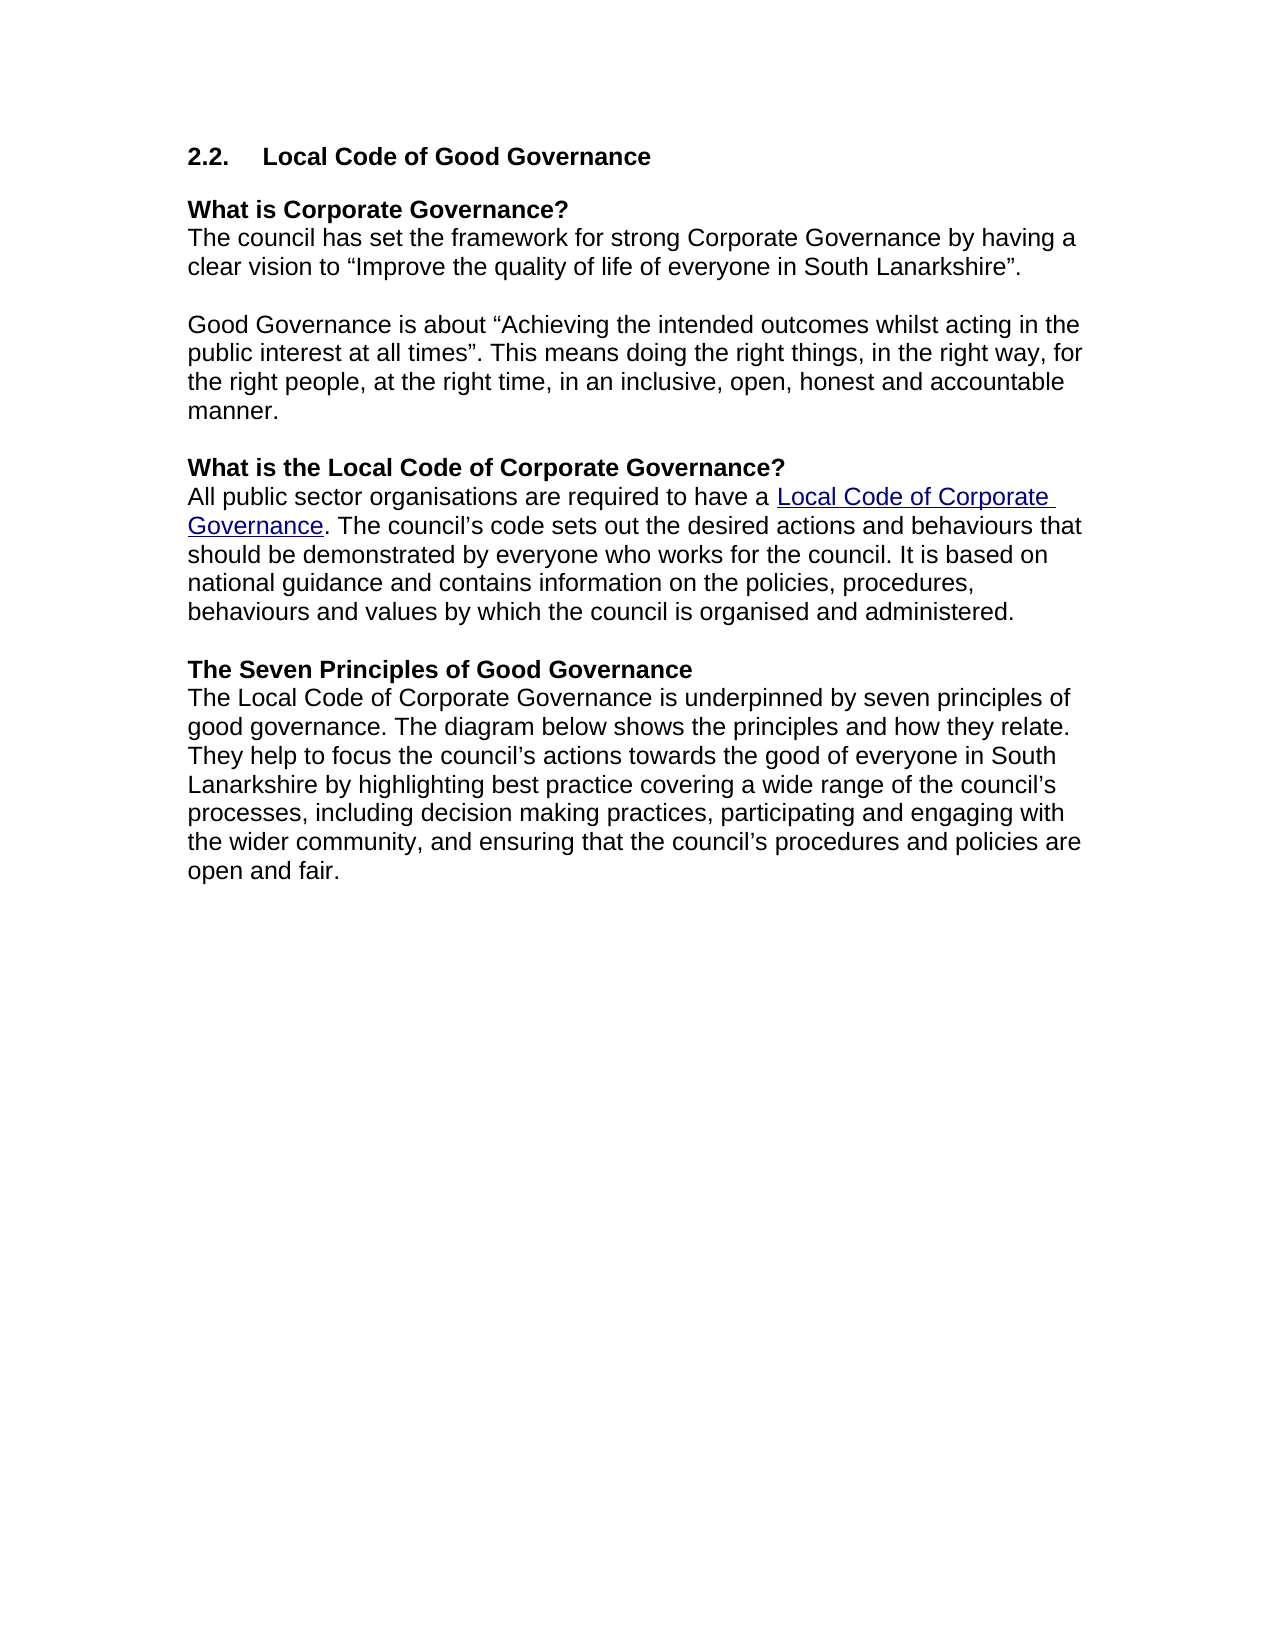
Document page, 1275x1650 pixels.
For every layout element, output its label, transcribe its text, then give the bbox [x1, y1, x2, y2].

text All public sector organisations are required to have a Local Code of Corporate Governance. The council’s code sets out the desired actions and behaviours that should be demonstrated by everyone who works for the council. It is based on national guidance and contains information on the policies, procedures, behaviours and values by which the council is organised and administered. [187, 482, 1087, 626]
text The Seven Principles of Good Governance [187, 654, 1087, 683]
text Good Governance is about “Achieving the intended outcomes whilst acting in the public interest at all times”. This means doing the right things, in the right way, for the right people, at the right time, in an inclusive, open, honest and accountable manner. [187, 309, 1087, 424]
text What is the Local Code of Corporate Governance? [187, 453, 1087, 482]
text The council has set the framework for strong Corporate Governance by having a clear vision to “Improve the quality of life of everyone in South Lanarkshire”. [187, 223, 1087, 281]
text The Local Code of Corporate Governance is underpinned by seven principles of good governance. The diagram below shows the principles and how they relate. They help to focus the council’s actions towards the good of everyone in South Lanarkshire by highlighting best practice covering a wide range of the council’s processes, including decision making practices, participating and engaging with the wider community, and ensuring that the council’s procedures and policies are open and fair. [187, 683, 1087, 884]
text What is Corporate Governance? [187, 194, 1087, 223]
text 2.2. Local Code of Good Governance [187, 142, 1087, 171]
